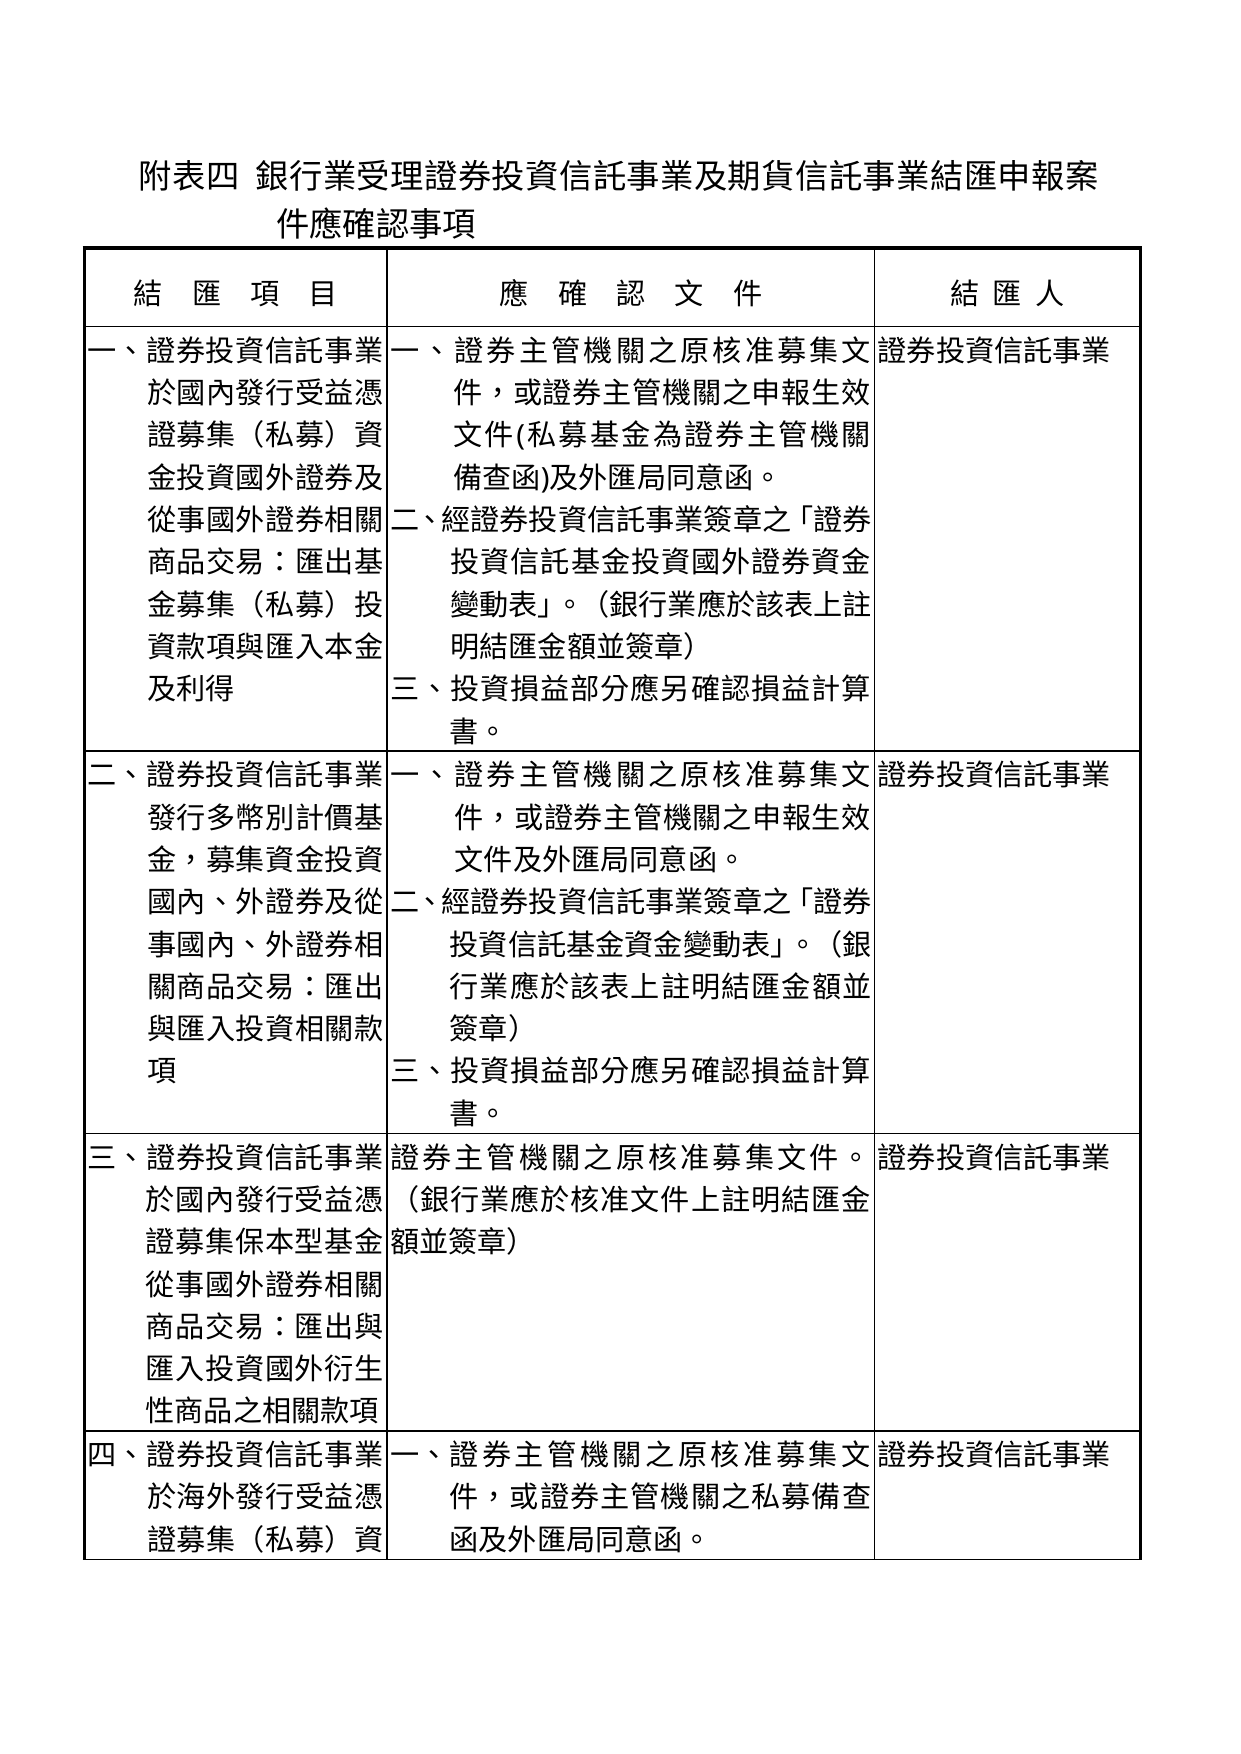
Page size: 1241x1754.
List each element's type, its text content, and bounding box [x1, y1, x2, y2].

table_cell 一、證券投資信託事業於國內發行受益憑證募集（私募）資金投資國外證券及從事國外證券相關商品交易：匯出基金募集（私募）投資款項與匯入本金及利得 [86, 327, 386, 750]
table_cell 二、證券投資信託事業發行多幣別計價基金，募集資金投資國內、外證券及從事國內、外證券相關商品交易：匯出與匯入投資相關款項 [86, 752, 386, 1133]
table_header 結 匯 項 目 [86, 250, 386, 326]
table_header 應 確 認 文 件 [388, 250, 874, 326]
table_cell 證券投資信託事業 [875, 1134, 1139, 1430]
table_cell 一、證券主管機關之原核准募集文件，或證券主管機關之申報生效文件及外匯局同意函。 二、經證券投資信託事業簽章之「證券投資信託基金資金變動表」。（銀行業應於該表上註明結匯金額並簽章） 三、投資損益部分應另確認損益計算書。 [388, 752, 874, 1133]
table_cell 四、證券投資信託事業於海外發行受益憑證募集（私募）資 [86, 1432, 386, 1559]
table_cell 證券主管機關之原核准募集文件，或證券主管機關之私募備查函及外匯局同意函。 經證券投資信託事業簽章之「證券投資信託基金投資國內證券資金變動表」。（銀行業應於該表上註明結匯金額並簽章） 收益部分應另確認收益分配計 算書。 [388, 1432, 874, 1559]
table_cell 三、證券投資信託事業於國內發行受益憑證募集保本型基金從事國外證券相關商品交易：匯出與匯入投資國外衍生性商品之相關款項 [86, 1134, 386, 1430]
text 附表四 銀行業受理證券投資信託事業及期貨信託事業結匯申報案件應確認事項 [139, 150, 1101, 246]
table_cell 證券投資信託事業 [875, 752, 1139, 1133]
table_cell 一、證券主管機關之原核准募集文件，或證券主管機關之申報生效文件(私募基金為證券主管機關 備查函)及外匯局同意函。 二、經證券投資信託事業簽章之「證券投資信託基金投資國外證券資金變動表」。（銀行業應於該表上註明結匯金額並簽章） 三、投資損益部分應另確認損益計算書。 [388, 327, 874, 750]
table_cell 證券投資信託事業 [875, 327, 1139, 750]
table_cell 證券投資信託事業 [875, 1432, 1139, 1559]
table_header 結 匯 人 [875, 250, 1139, 326]
table_cell 證券主管機關之原核准募集文件。（銀行業應於核准文件上註明結匯金額並簽章） [388, 1134, 874, 1430]
